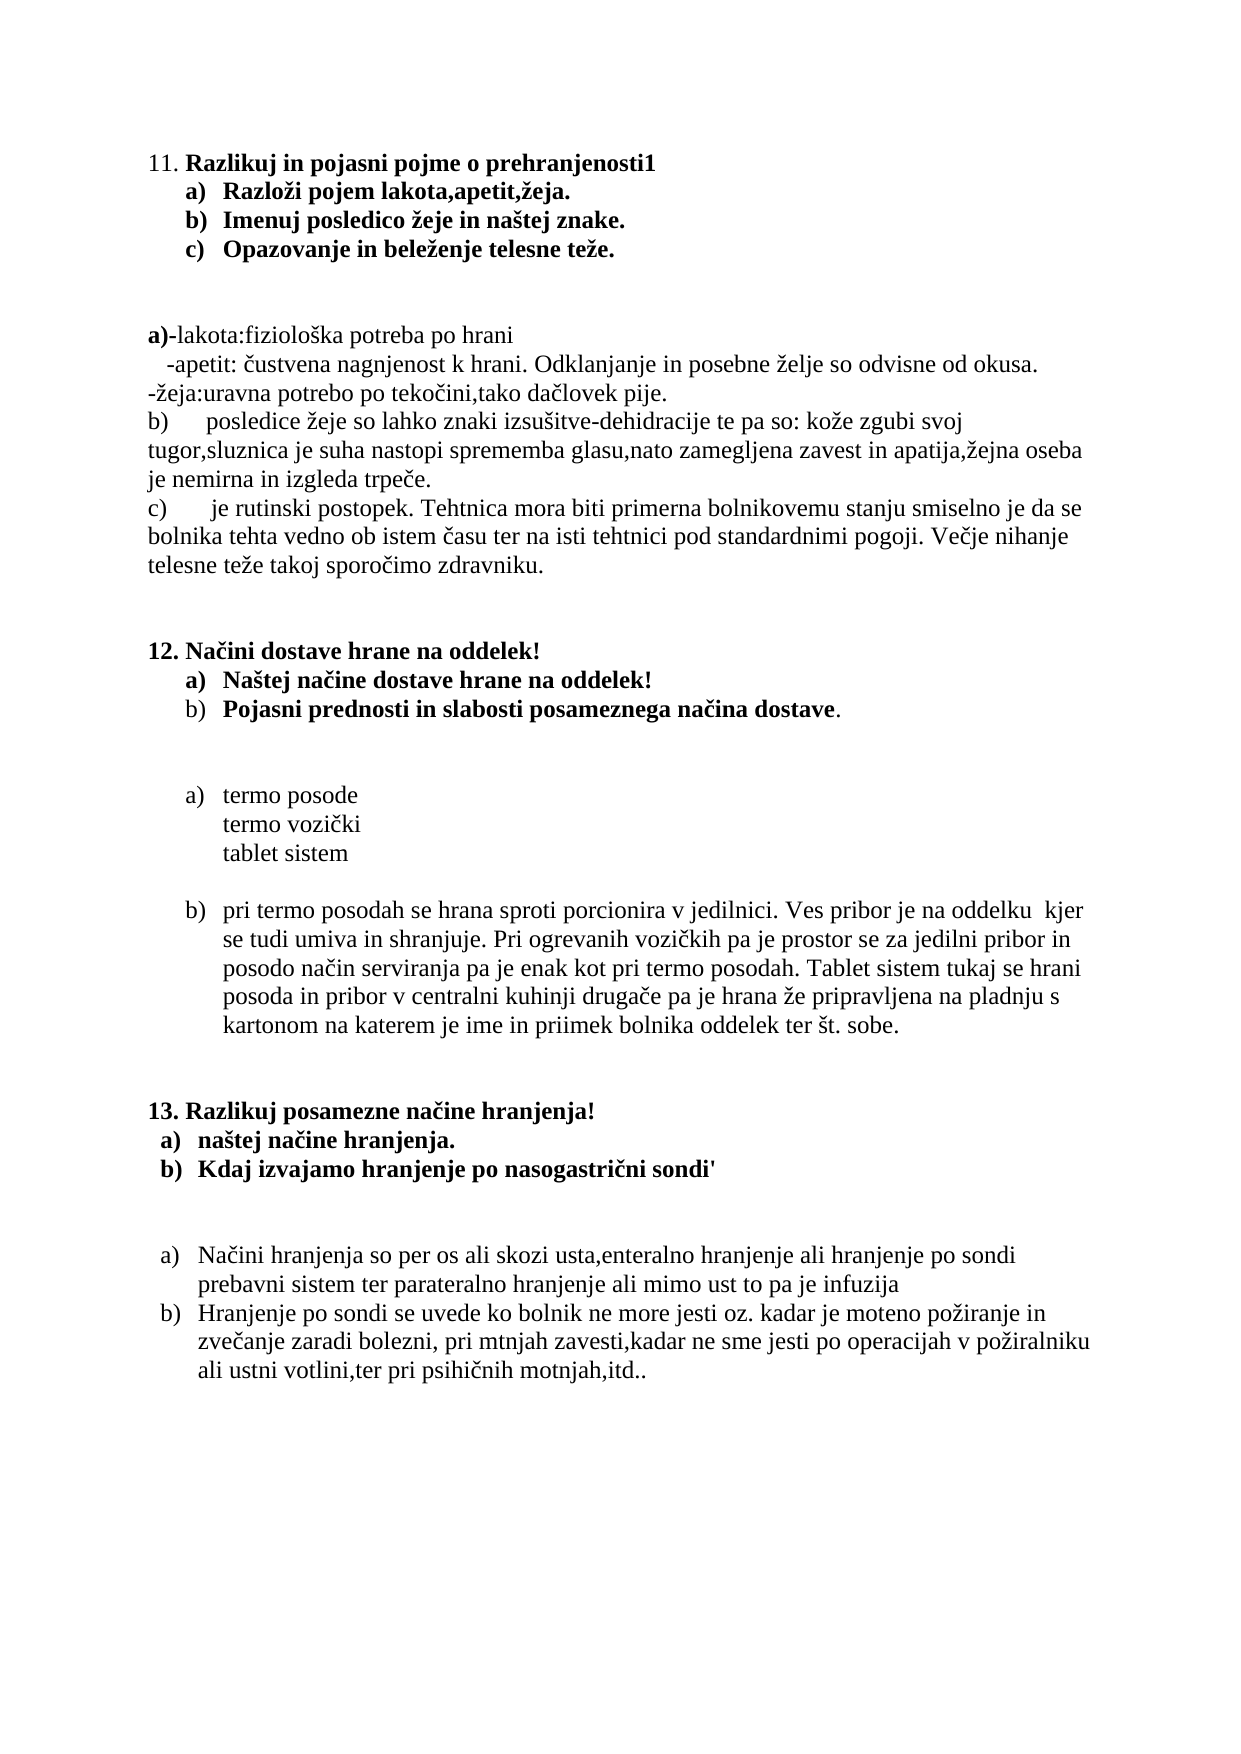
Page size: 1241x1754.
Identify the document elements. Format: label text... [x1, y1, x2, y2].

list Naštej načine dostave hrane na oddelek! [185, 665, 1093, 694]
list Načini dostave hrane na oddelek! [148, 636, 1093, 665]
list Razlikuj posamezne načine hranjenja! [148, 1096, 1093, 1125]
list naštej načine hranjenja. [160, 1125, 1093, 1154]
list Razlikuj in pojasni pojme o prehranjenosti1 [148, 148, 1093, 176]
list Kdaj izvajamo hranjenje po nasogastrični sondi' [160, 1154, 1093, 1183]
text a)-lakota:fiziološka potreba po hrani [148, 320, 1093, 349]
list termo posode [185, 780, 1093, 809]
text -žeja:uravna potrebo po tekočini,tako dačlovek pije. [148, 378, 1093, 406]
text b) posledice žeje so lahko znaki izsušitve-dehidracije te pa so: kože zgubi svoj tugor,sluznica je suha nastopi sprememba glasu,nato zamegljena zavest in apatija,žejna oseba je nemirna in izgleda trpeče. [148, 406, 1093, 493]
text -apetit: čustvena nagnjenost k hrani. Odklanjanje in posebne želje so odvisne od okusa. [148, 349, 1093, 378]
list Hranjenje po sondi se uvede ko bolnik ne more jesti oz. kadar je moteno požiranje in zvečanje zaradi bolezni, pri mtnjah zavesti,kadar ne sme jesti po operacijah v požiralniku ali ustni votlini,ter pri psihičnih motnjah,itd.. [160, 1298, 1093, 1384]
list Razloži pojem lakota,apetit,žeja. [185, 176, 1093, 205]
list pri termo posodah se hrana sproti porcionira v jedilnici. Ves pribor je na oddelku kjer se tudi umiva in shranjuje. Pri ogrevanih vozičkih pa je prostor se za jedilni pribor in posodo način serviranja pa je enak kot pri termo posodah. Tablet sistem tukaj se hrani posoda in pribor v centralni kuhinji drugače pa je hrana že pripravljena na pladnju s kartonom na katerem je ime in priimek bolnika oddelek ter št. sobe. [185, 895, 1093, 1039]
text tablet sistem [223, 838, 1093, 866]
text c) je rutinski postopek. Tehtnica mora biti primerna bolnikovemu stanju smiselno je da se bolnika tehta vedno ob istem času ter na isti tehtnici pod standardnimi pogoji. Večje nihanje telesne teže takoj sporočimo zdravniku. [148, 493, 1093, 579]
text termo vozički [223, 809, 1093, 838]
list Imenuj posledico žeje in naštej znake. [185, 205, 1093, 234]
list Opazovanje in beleženje telesne teže. [185, 234, 1093, 263]
list Pojasni prednosti in slabosti posameznega načina dostave. [185, 694, 1093, 723]
list Načini hranjenja so per os ali skozi usta,enteralno hranjenje ali hranjenje po sondi prebavni sistem ter parateralno hranjenje ali mimo ust to pa je infuzija [160, 1240, 1093, 1298]
